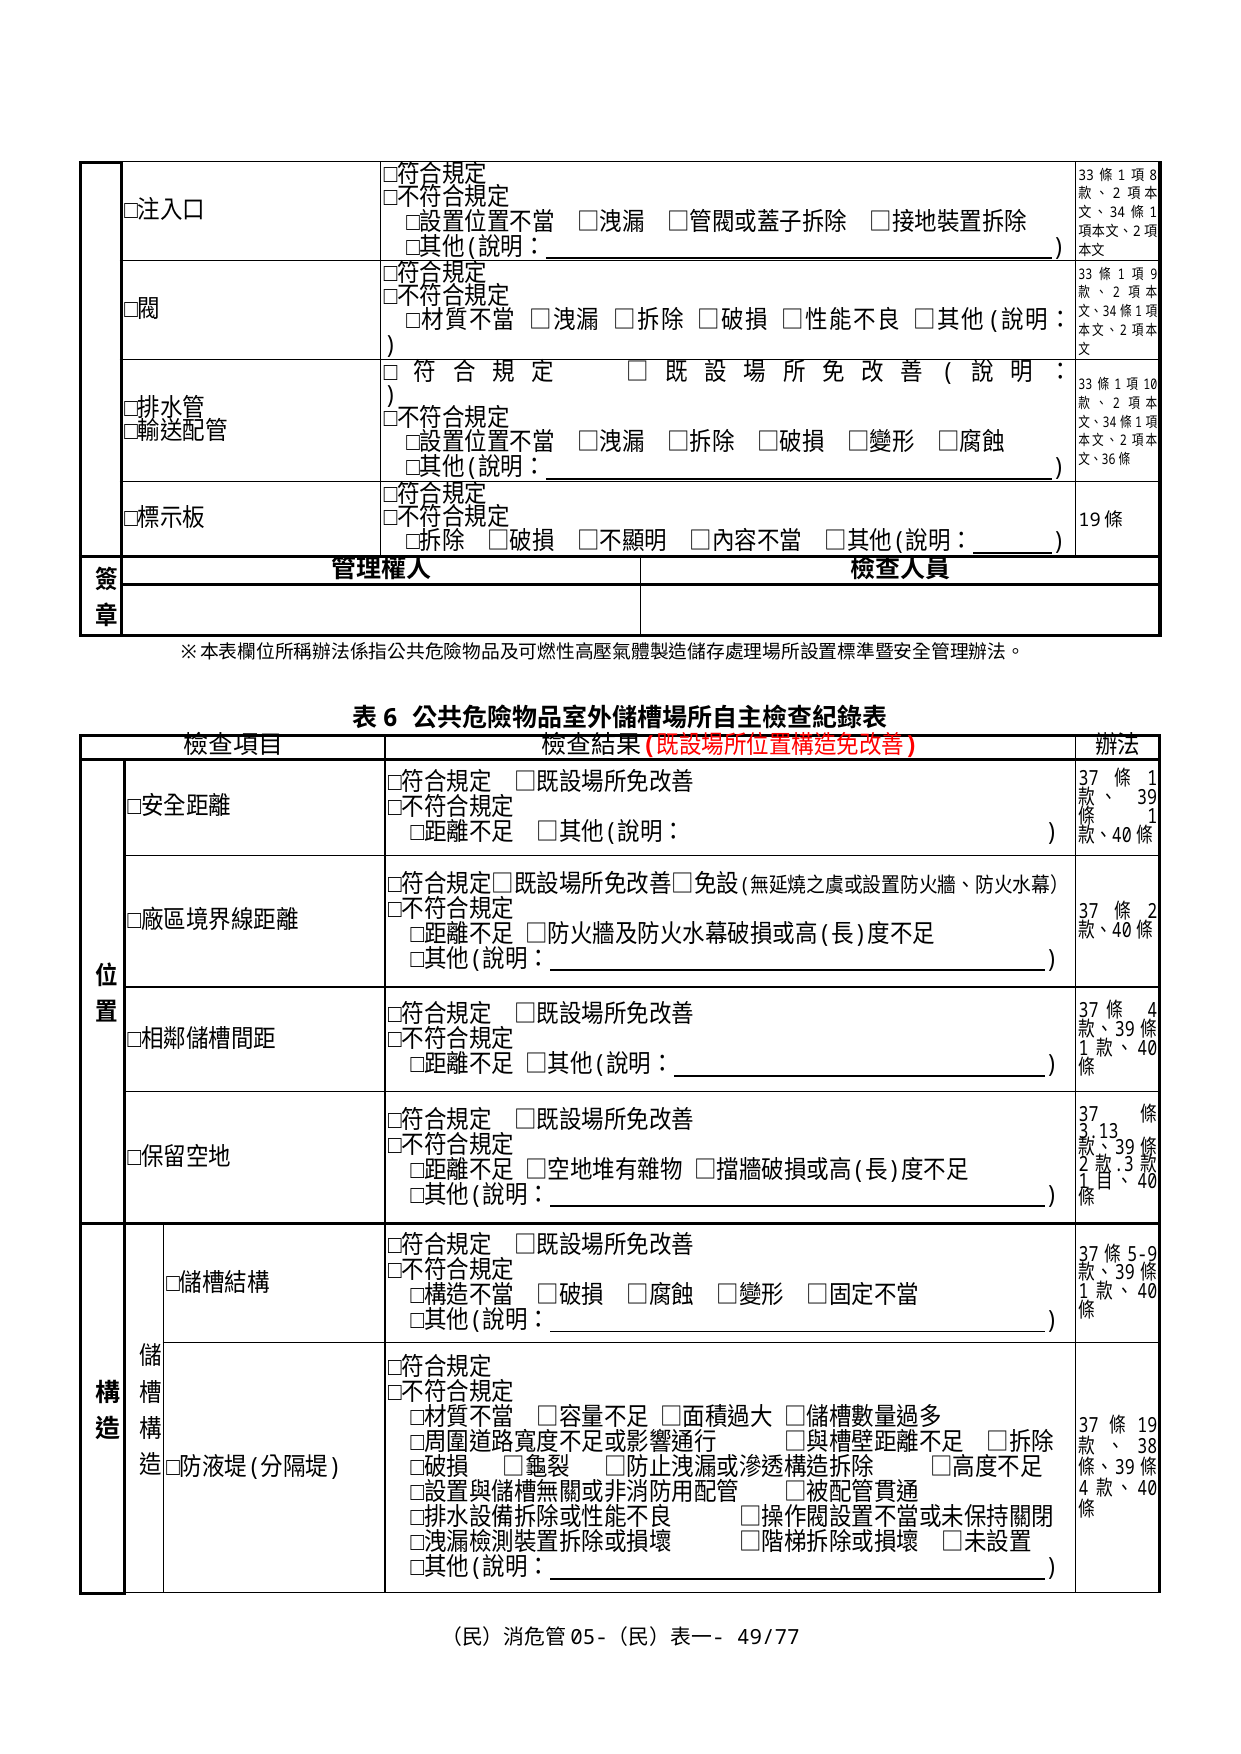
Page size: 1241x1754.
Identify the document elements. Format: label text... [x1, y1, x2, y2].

table_cell 37條2款、40條 [1076, 856, 1158, 986]
table_cell 管理權人 [123, 558, 640, 583]
table_cell □安全距離 [126, 761, 384, 855]
table_cell □符合規定 □不符合規定 □材質不當 □洩漏 □拆除 □破損 □性能不良 □其他(說明： ) [381, 261, 1075, 359]
table_cell □廠區境界線距離 [126, 856, 384, 986]
table_cell 檢查人員 [641, 558, 1158, 583]
text 表6 公共危險物品室外儲槽場所自主檢查紀錄表 [177, 698, 1063, 734]
table_cell □儲槽結構 [164, 1225, 384, 1342]
table_cell □排水管 □輸送配管 [123, 360, 380, 481]
table_cell □防液堤(分隔堤) [164, 1343, 384, 1592]
text ※本表欄位所稱辦法係指公共危險物品及可燃性高壓氣體製造儲存處理場所設置標準暨安全管理辦法。 [177, 637, 1063, 664]
table_cell □符合規定 □不符合規定 □拆除 □破損 □不顯明 □內容不當 □其他(說明： ) [381, 482, 1075, 555]
table_cell □符合規定 □既設場所免改善 □不符合規定 □構造不當 □破損 □腐蝕 □變形 □固定不當 □其他(說明： ) [386, 1225, 1075, 1342]
table_cell 37條5-9款、39條1款、40條 [1076, 1225, 1158, 1342]
table_cell □閥 [123, 261, 380, 359]
table_cell 33條1項8款、2項本文、34條1項本文、2項本文 [1076, 162, 1158, 260]
table_cell □符合規定 □既設場所免改善 □不符合規定 □距離不足 □空地堆有雜物 □擋牆破損或高(長)度不足 □其他(說明： ) [386, 1092, 1075, 1222]
table_cell 簽章 [82, 558, 120, 633]
table_cell □符合規定□既設場所免改善□免設(無延燒之虞或設置防火牆、防火水幕） □不符合規定 □距離不足 □防火牆及防火水幕破損或高(長)度不足 □其他(說明： ) [386, 856, 1075, 986]
table_cell [641, 586, 1158, 633]
table_cell 構造 [82, 1225, 123, 1592]
table_cell □注入口 [123, 162, 380, 260]
table_cell [123, 586, 640, 633]
table_cell □符合規定 □不符合規定 □設置位置不當 □洩漏 □管閥或蓋子拆除 □接地裝置拆除 □其他(說明： ) [381, 162, 1075, 260]
table_cell □符合規定 □不符合規定 □材質不當 □容量不足 □面積過大 □儲槽數量過多 □周圍道路寬度不足或影響通行 □與槽壁距離不足 □拆除 □破損 □龜裂 □防止洩漏或滲透構造拆除 □高度不足 □設置與儲槽無關或非消防用配管 □被配管貫通 □排水設備拆除或性能不良 □操作閥設置不當或未保持關閉 □洩漏檢測裝置拆除或損壞 □階梯拆除或損壞 □未設置 □其他(說明： ) [386, 1343, 1075, 1592]
table_cell [82, 164, 120, 555]
table_cell □符合規定 □既設場所免改善(說明： ) □不符合規定 □設置位置不當 □洩漏 □拆除 □破損 □變形 □腐蝕 □其他(說明： ) [381, 360, 1075, 481]
table_cell □保留空地 [126, 1092, 384, 1222]
table_header 檢查項目 [82, 737, 384, 758]
table_cell □符合規定 □既設場所免改善 □不符合規定 □距離不足 □其他(說明： ) [386, 761, 1075, 855]
table_cell 位置 [82, 761, 123, 1222]
table_cell 19條 [1076, 482, 1158, 555]
table_header 檢查結果(既設場所位置構造免改善) [386, 737, 1075, 758]
table_cell □符合規定 □既設場所免改善 □不符合規定 □距離不足 □其他(說明： ) [386, 988, 1075, 1091]
table_cell 33條1項10款、2項本文、34條1項本文、2項本文、36條 [1076, 360, 1158, 481]
table_cell 37條3.13款、39條2款.3款1目、40條 [1076, 1092, 1158, 1222]
table_cell □相鄰儲槽間距 [126, 988, 384, 1091]
table_cell 33條1項9款、2項本文、34條1項本文、2項本文 [1076, 261, 1158, 359]
table_cell □標示板 [123, 482, 380, 555]
table_cell 儲槽構造 [126, 1225, 163, 1592]
table_cell 37條 4款、39條1款、40條 [1076, 988, 1158, 1091]
table_cell 37條19款、38條、39條4款、40條 [1076, 1343, 1158, 1592]
table_cell 37條1款、 39條1款、40條 [1076, 761, 1158, 855]
table_header 辦法 [1076, 737, 1158, 758]
